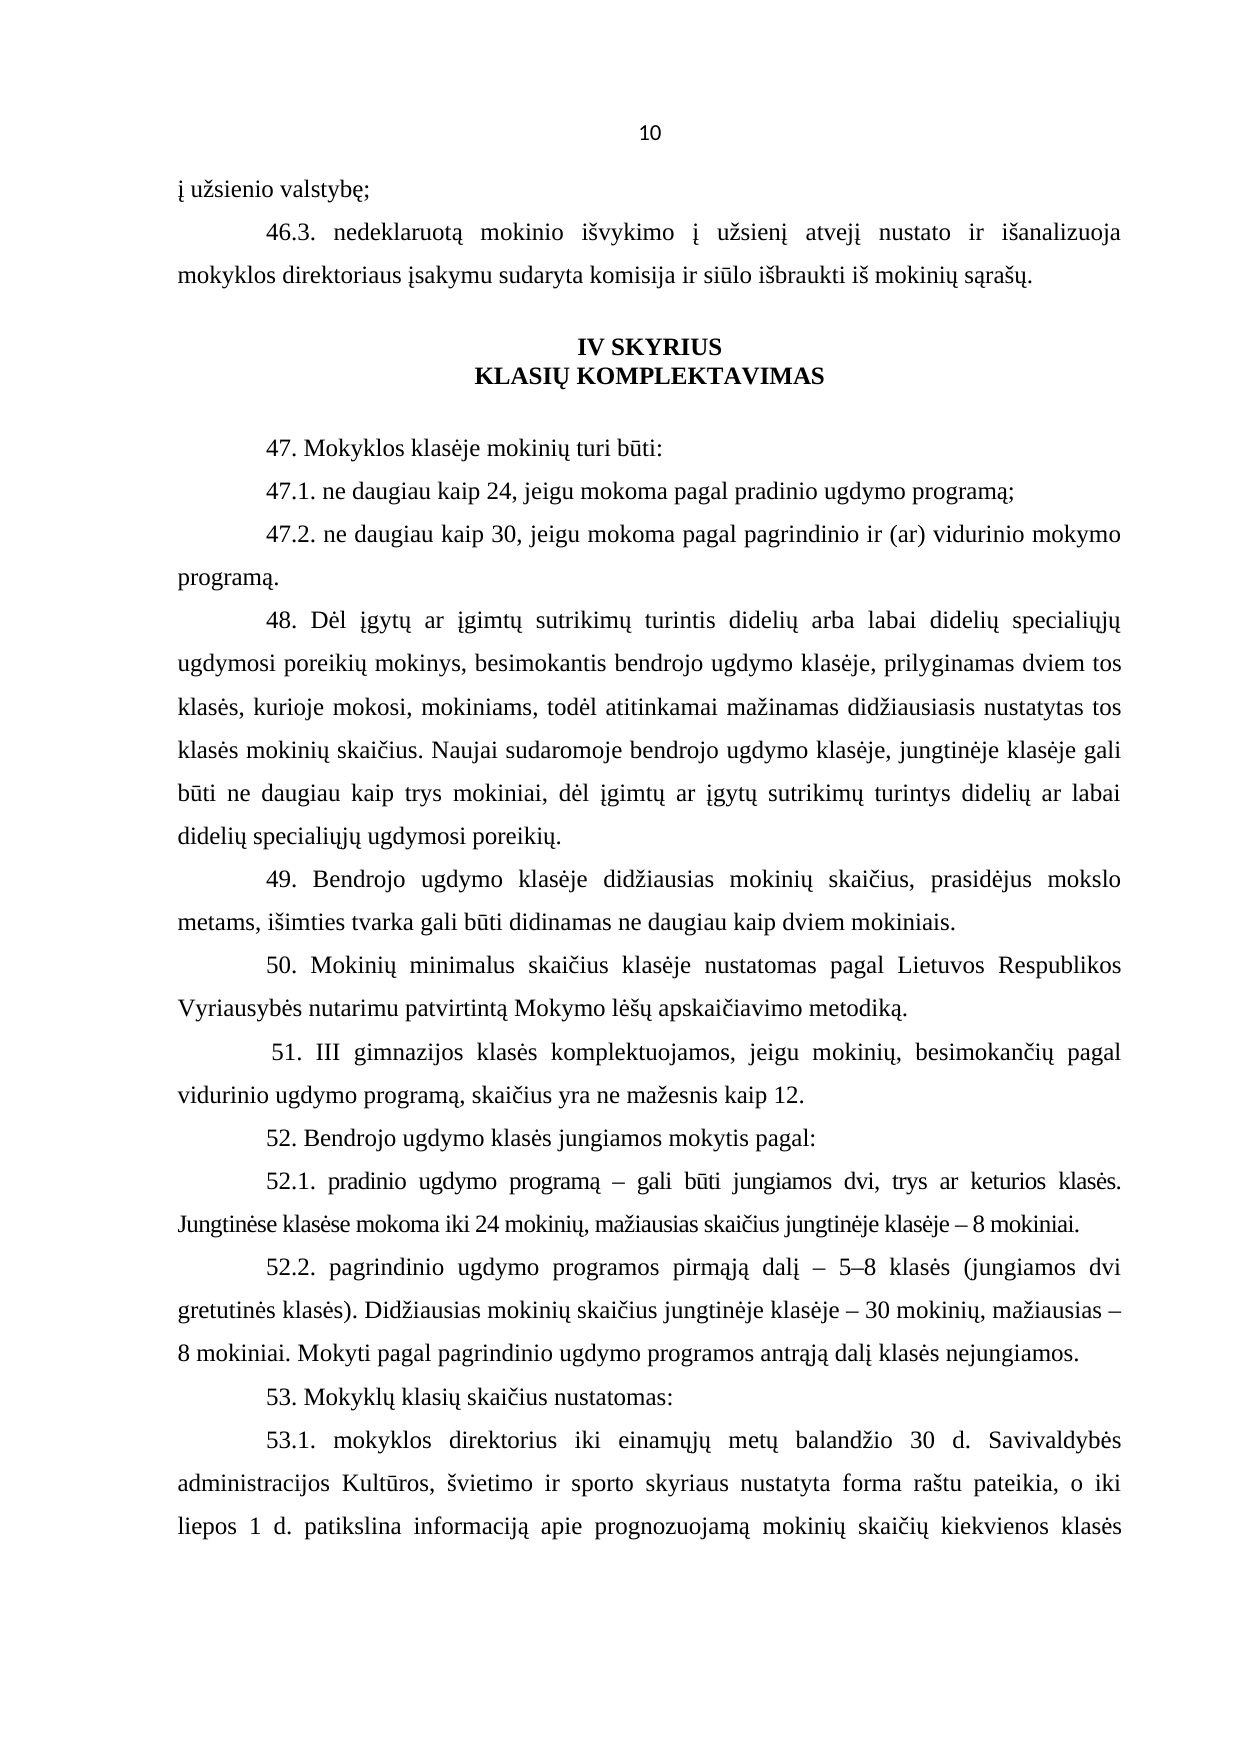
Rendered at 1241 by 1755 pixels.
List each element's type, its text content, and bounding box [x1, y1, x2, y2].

text 49. Bendrojo ugdymo klasėje didžiausias mokinių skaičius, prasidėjus mokslo metams, išimties tvarka gali būti didinamas ne daugiau kaip dviem mokiniais. [177, 864, 1122, 936]
text KLASIŲ KOMPLEKTAVIMAS [177, 361, 1122, 390]
text 47.1. ne daugiau kaip 24, jeigu mokoma pagal pradinio ugdymo programą; [177, 476, 1122, 505]
text 47. Mokyklos klasėje mokinių turi būti: [177, 433, 1122, 462]
text 48. Dėl įgytų ar įgimtų sutrikimų turintis didelių arba labai didelių specialiųjų ugdymosi poreikių mokinys, besimokantis bendrojo ugdymo klasėje, prilyginamas dviem tos klasės, kurioje mokosi, mokiniams, todėl atitinkamai mažinamas didžiausiasis nustatytas tos klasės mokinių skaičius. Naujai sudaromoje bendrojo ugdymo klasėje, jungtinėje klasėje gali būti ne daugiau kaip trys mokiniai, dėl įgimtų ar įgytų sutrikimų turintys didelių ar labai didelių specialiųjų ugdymosi poreikių. [177, 605, 1122, 850]
text 53.1. mokyklos direktorius iki einamųjų metų balandžio 30 d. Savivaldybės administracijos Kultūros, švietimo ir sporto skyriaus nustatyta forma raštu pateikia, o iki liepos 1 d. patikslina informaciją apie prognozuojamą mokinių skaičių kiekvienos klasės [177, 1425, 1122, 1540]
text 51. III gimnazijos klasės komplektuojamos, jeigu mokinių, besimokančių pagal vidurinio ugdymo programą, skaičius yra ne mažesnis kaip 12. [177, 1037, 1122, 1108]
text į užsienio valstybę; [177, 174, 1122, 203]
text IV SKYRIUS [177, 332, 1122, 361]
text 52. Bendrojo ugdymo klasės jungiamos mokytis pagal: [177, 1123, 1122, 1152]
text 52.2. pagrindinio ugdymo programos pirmąją dalį – 5–8 klasės (jungiamos dvi gretutinės klasės). Didžiausias mokinių skaičius jungtinėje klasėje – 30 mokinių, mažiausias – 8 mokiniai. Mokyti pagal pagrindinio ugdymo programos antrąją dalį klasės nejungiamos. [177, 1252, 1122, 1367]
text 46.3. nedeklaruotą mokinio išvykimo į užsienį atvejį nustato ir išanalizuoja mokyklos direktoriaus įsakymu sudaryta komisija ir siūlo išbraukti iš mokinių sąrašų. [177, 217, 1122, 289]
text 50. Mokinių minimalus skaičius klasėje nustatomas pagal Lietuvos Respublikos Vyriausybės nutarimu patvirtintą Mokymo lėšų apskaičiavimo metodiką. [177, 950, 1122, 1022]
text 47.2. ne daugiau kaip 30, jeigu mokoma pagal pagrindinio ir (ar) vidurinio mokymo programą. [177, 519, 1122, 591]
text 53. Mokyklų klasių skaičius nustatomas: [177, 1382, 1122, 1410]
text 52.1. pradinio ugdymo programą – gali būti jungiamos dvi, trys ar keturios klasės. Jungtinėse klasėse mokoma iki 24 mokinių, mažiausias skaičius jungtinėje klasėje – 8 mokiniai. [177, 1166, 1122, 1238]
